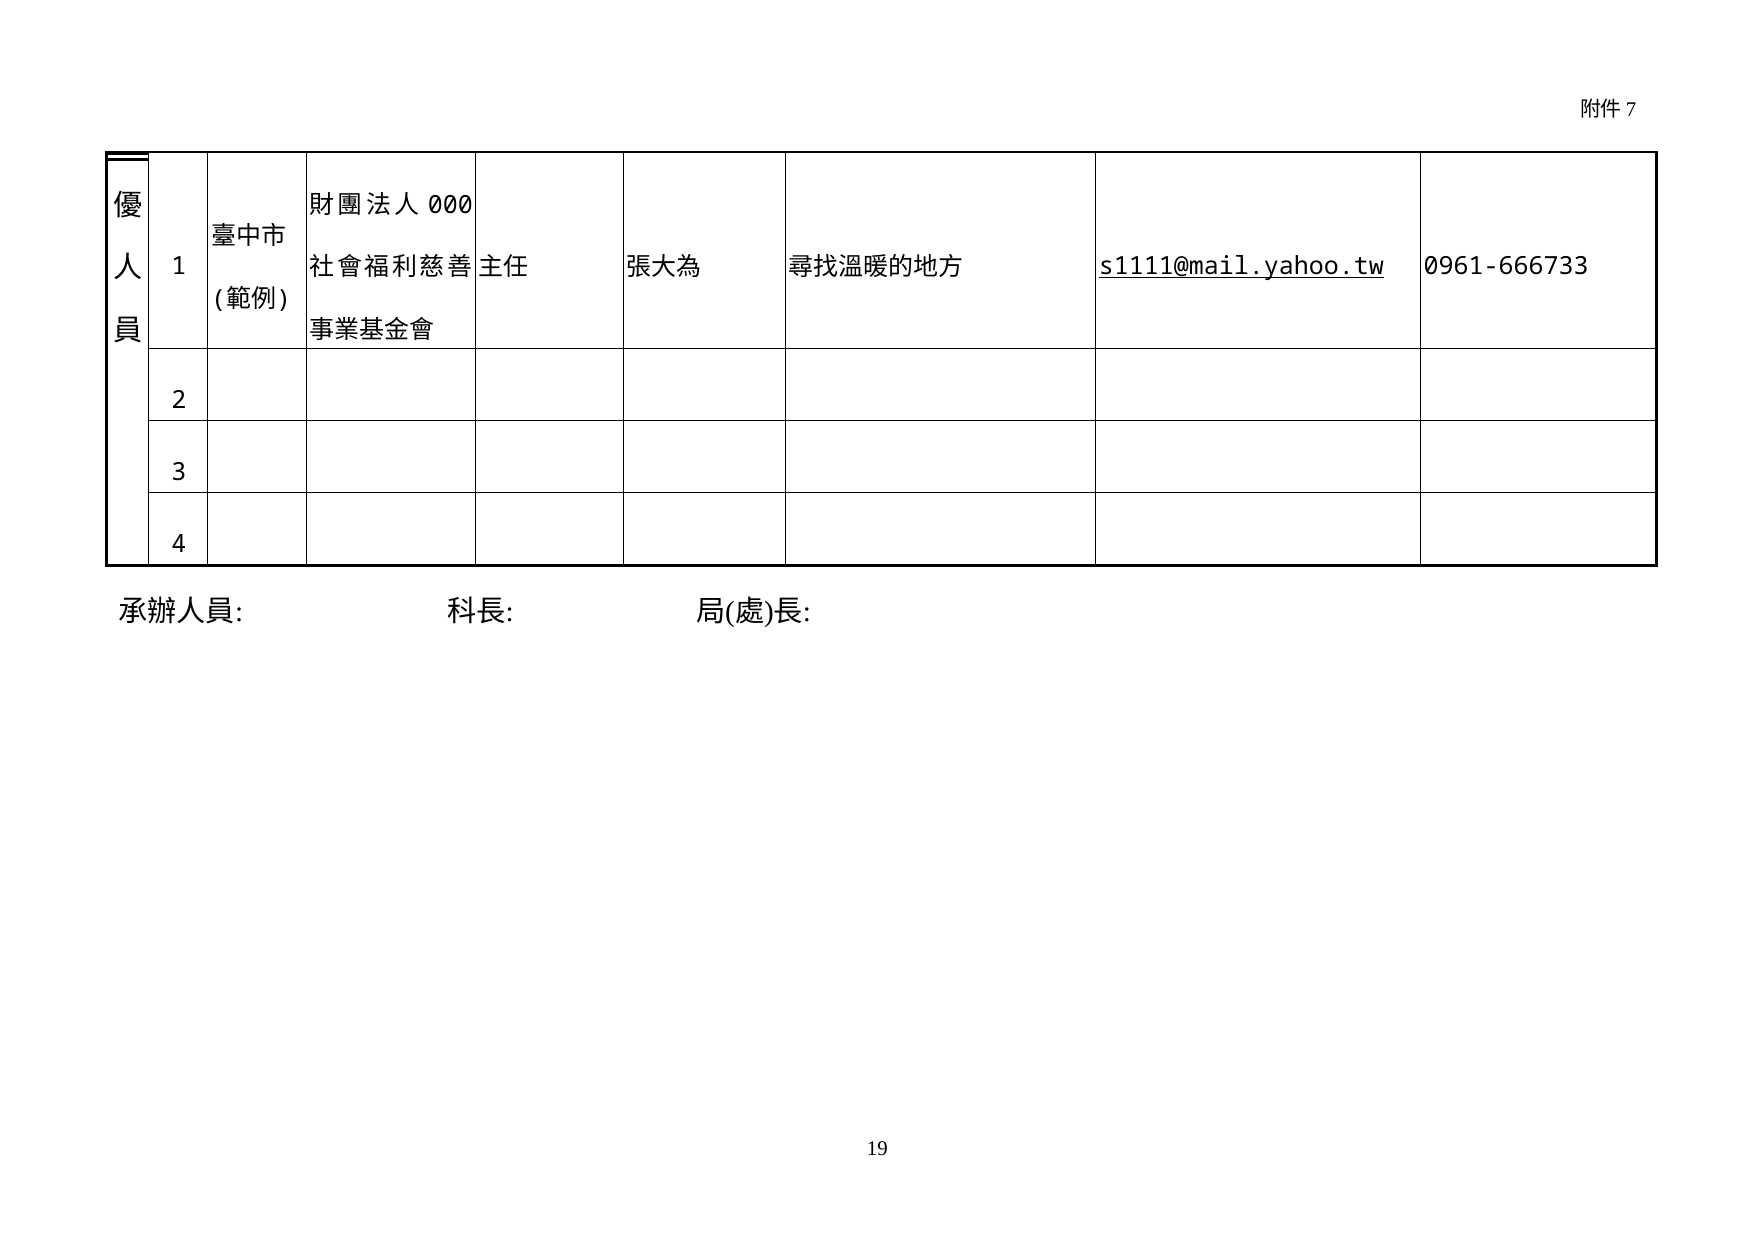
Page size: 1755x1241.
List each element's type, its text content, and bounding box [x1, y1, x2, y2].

table_cell 臺中市 (範例) [208, 153, 306, 348]
table_cell 1 [149, 153, 207, 348]
table_cell [786, 349, 1095, 420]
table_cell [1096, 421, 1420, 492]
table_cell 0961-666733 [1421, 153, 1655, 348]
table_cell [1421, 493, 1655, 564]
table_cell [208, 421, 306, 492]
table_cell [624, 349, 785, 420]
text 承辦人員: 科長: 局(處)長: [118, 567, 1636, 629]
table_cell [624, 421, 785, 492]
table_cell [307, 493, 475, 564]
table_cell [1421, 421, 1655, 492]
table_cell 財團法人000社會福利慈善事業基金會 [307, 153, 475, 348]
table_cell [476, 493, 623, 564]
table_cell [624, 493, 785, 564]
table_cell [786, 493, 1095, 564]
table_cell [476, 421, 623, 492]
table_cell 優人員 [108, 161, 148, 564]
table_cell [1096, 349, 1420, 420]
table_cell [786, 421, 1095, 492]
table_cell 4 [149, 493, 207, 564]
table_cell 張大為 [624, 153, 785, 348]
table_cell [307, 349, 475, 420]
table_cell 尋找溫暖的地方 [786, 153, 1095, 348]
table_cell [1421, 349, 1655, 420]
table_cell 主任 [476, 153, 623, 348]
table_cell [307, 421, 475, 492]
table_cell 2 [149, 349, 207, 420]
table_cell [476, 349, 623, 420]
table_cell [208, 493, 306, 564]
table_cell 3 [149, 421, 207, 492]
table_cell s1111@mail.yahoo.tw [1096, 153, 1420, 348]
table_cell [1096, 493, 1420, 564]
table_cell [208, 349, 306, 420]
